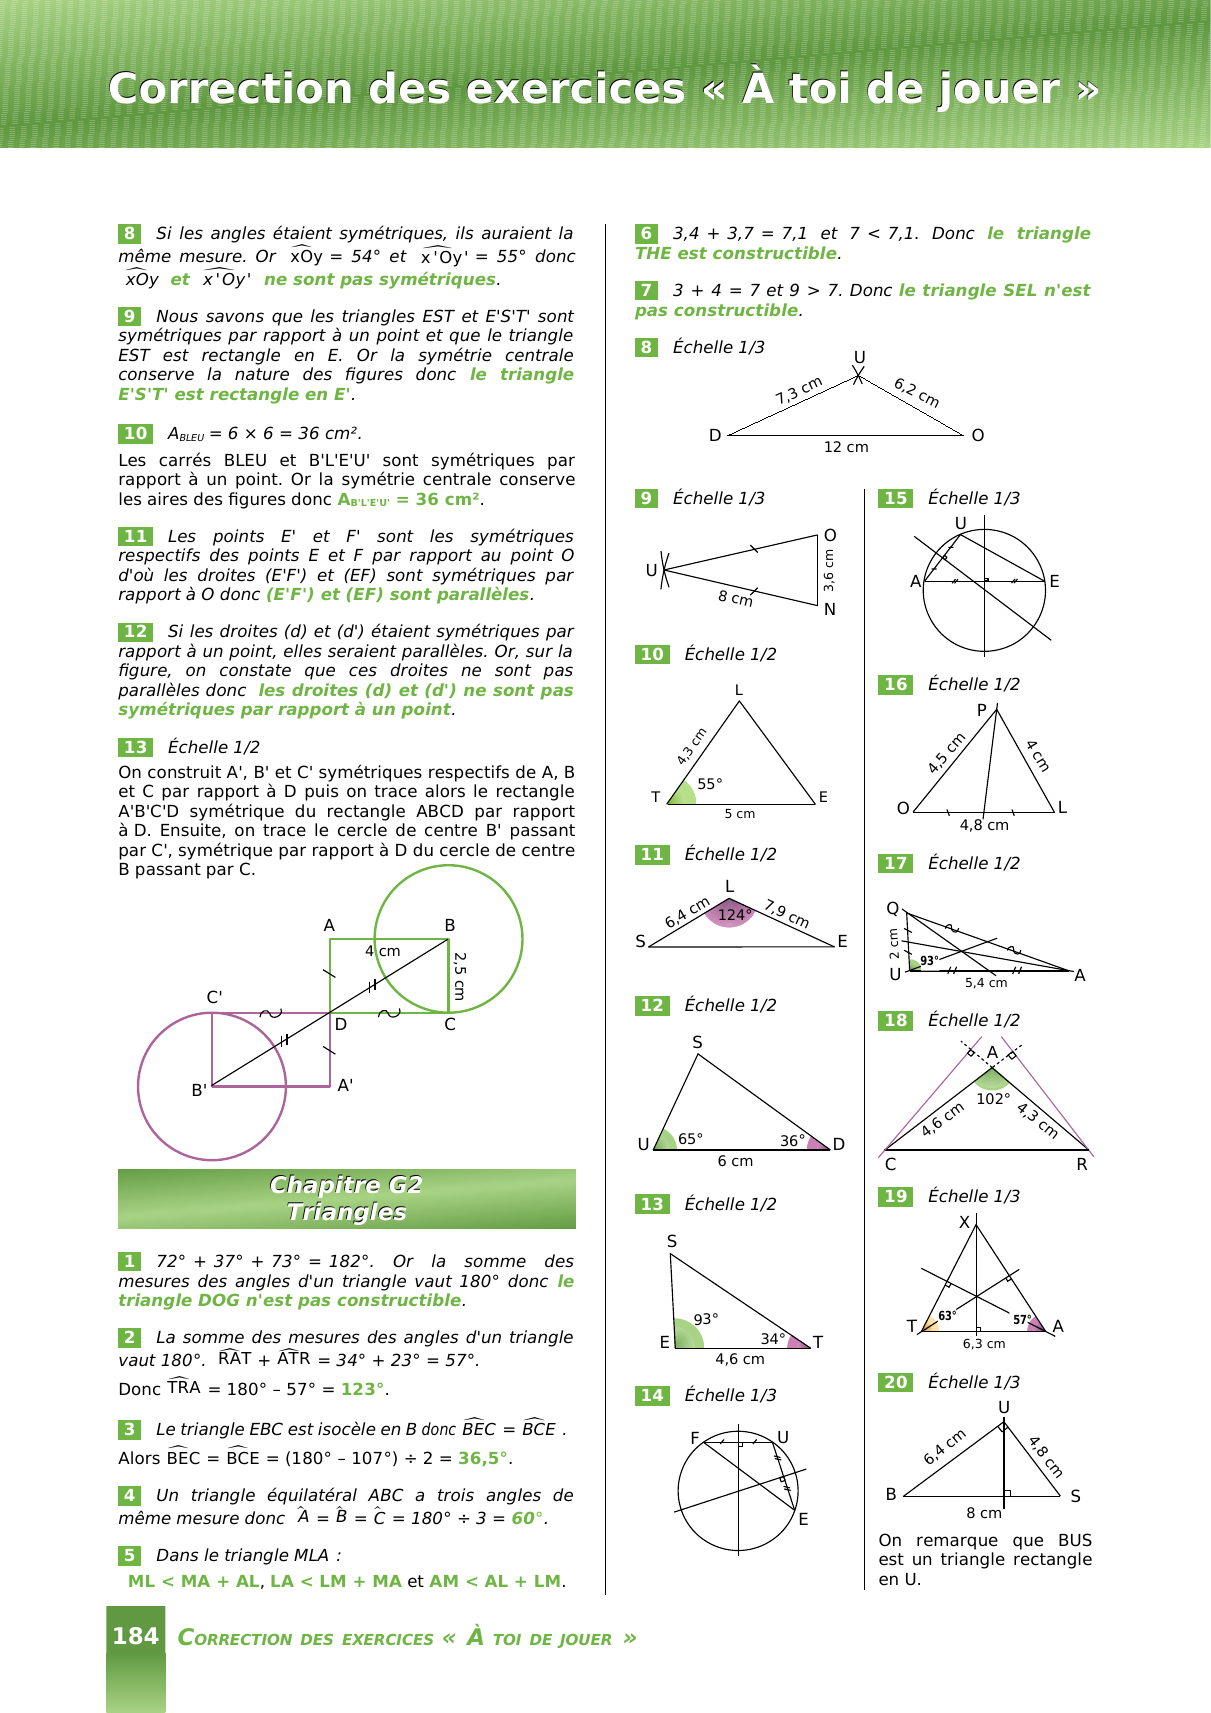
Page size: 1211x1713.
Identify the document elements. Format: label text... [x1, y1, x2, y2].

list Le triangle EBC est isocèle en B donc=. [118, 1417, 576, 1440]
list Échelle 1/2 [670, 996, 849, 1016]
list 3 + 4 = 7 et 9 > 7. Donc le triangle SEL n'est pas constructible. [635, 281, 1092, 320]
text Alors== (180° – 107°) ÷ 2 = 36,5°. [118, 1446, 576, 1468]
list Les points E' et F' sont les symétriques respectifs des points E et F par rapport au point O d'où les droites (E'F') et (EF) sont symétriques par rapport à O donc (E'F') et (EF) sont parallèles. [118, 527, 576, 605]
list Échelle 1/2 [913, 675, 1092, 695]
list Échelle 1/2 [913, 1011, 1092, 1031]
list Si les droites (d) et (d') étaient symétriques par rapport à un point, elles seraient parallèles. Or, sur la figure, on constate que ces droites ne sont pas parallèles donc les droites (d) et (d') ne sont pas symétriques par rapport à un point. [118, 622, 576, 720]
list Échelle 1/3 [658, 338, 1092, 357]
list Échelle 1/2 [670, 845, 849, 865]
list Un triangle équilatéral ABC a trois angles de même mesure donc === 180° ÷ 3 = 60°. [118, 1486, 576, 1528]
list Nous savons que les triangles EST et E'S'T' sont symétriques par rapport à un point et que le triangle EST est rectangle en E. Or la symétrie centrale conserve la nature des figures donc le triangle E'S'T' est rectangle en E'. [118, 307, 576, 404]
text ML < MA + AL, LA < LM + MA et AM < AL + LM. [118, 1572, 576, 1591]
text On remarque que BUS est un triangle rectangle en U. [878, 1531, 1092, 1589]
list 72° + 37° + 73° = 182°. Or la somme des mesures des angles d'un triangle vaut 180° donc le triangle DOG n'est pas constructible. [118, 1252, 576, 1310]
list Échelle 1/3 [658, 489, 849, 508]
list Échelle 1/2 [913, 854, 1092, 873]
list On construit A', B' et C' symétriques respectifs de A, B et C par rapport à D puis on trace alors le rectangle A'B'C'D symétrique du rectangle ABCD par rapport à D. Ensuite, on trace le cercle de centre B' passant par C', symétrique par rapport à D du cercle de centre B passant par C. [118, 763, 576, 880]
list ABLEU = 6 × 6 = 36 cm². [118, 422, 576, 445]
list Échelle 1/2 [670, 1194, 849, 1214]
list Échelle 1/2 [118, 737, 576, 757]
list Échelle 1/3 [878, 1372, 1092, 1392]
text Donc= 180° – 57° = 123°. [118, 1376, 576, 1399]
list Si les angles étaient symétriques, ils auraient la même mesure. Or = 54° et = 55° donc et ne sont pas symétriques. [118, 224, 576, 289]
text Les carrés BLEU et B'L'E'U' sont symétriques par rapport à un point. Or la symétrie centrale conserve les aires des figures donc AB'L'E'U' = 36 cm². [118, 451, 576, 509]
list Échelle 1/3 [913, 1187, 1092, 1207]
list Échelle 1/3 [913, 489, 1092, 508]
list La somme des mesures des angles d'un triangle vaut 180°. += 34° + 23° = 57°. [118, 1328, 576, 1370]
list Échelle 1/2 [635, 644, 849, 664]
list Échelle 1/3 [670, 1386, 849, 1406]
list Dans le triangle MLA : [141, 1546, 576, 1566]
list 3,4 + 3,7 = 7,1 et 7 < 7,1. Donc le triangle THE est constructible. [635, 224, 1092, 263]
